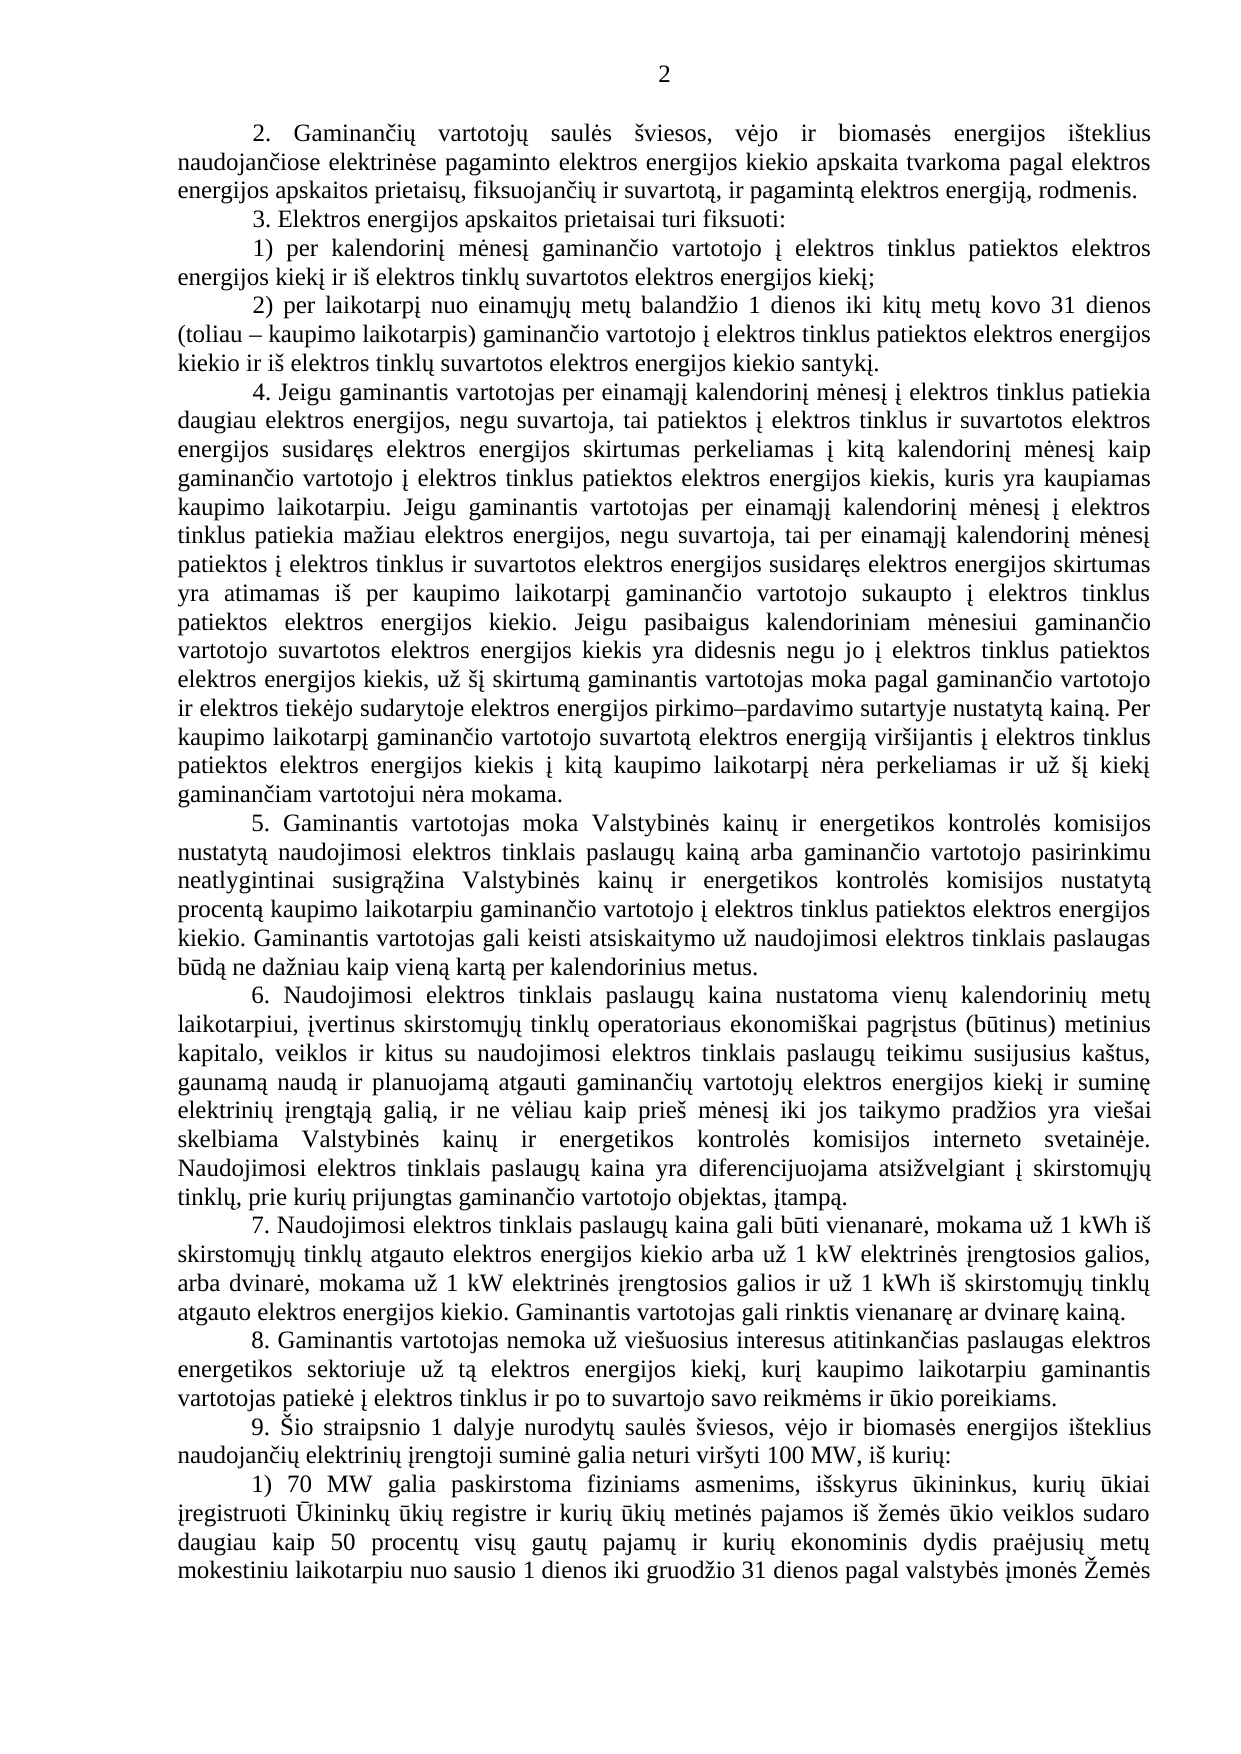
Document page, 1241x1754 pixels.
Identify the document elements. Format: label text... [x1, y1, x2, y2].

text 5. Gaminantis vartotojas moka Valstybinės kainų ir energetikos kontrolės komisijos nustatytą naudojimosi elektros tinklais paslaugų kainą arba gaminančio vartotojo pasirinkimu neatlygintinai susigrąžina Valstybinės kainų ir energetikos kontrolės komisijos nustatytą procentą kaupimo laikotarpiu gaminančio vartotojo į elektros tinklus patiektos elektros energijos kiekio. Gaminantis vartotojas gali keisti atsiskaitymo už naudojimosi elektros tinklais paslaugas būdą ne dažniau kaip vieną kartą per kalendorinius metus. [177, 808, 1152, 981]
text 1) per kalendorinį mėnesį gaminančio vartotojo į elektros tinklus patiektos elektros energijos kiekį ir iš elektros tinklų suvartotos elektros energijos kiekį; [177, 233, 1152, 291]
text 7. Naudojimosi elektros tinklais paslaugų kaina gali būti vienanarė, mokama už 1 kWh iš skirstomųjų tinklų atgauto elektros energijos kiekio arba už 1 kW elektrinės įrengtosios galios, arba dvinarė, mokama už 1 kW elektrinės įrengtosios galios ir už 1 kWh iš skirstomųjų tinklų atgauto elektros energijos kiekio. Gaminantis vartotojas gali rinktis vienanarę ar dvinarę kainą. [177, 1211, 1152, 1326]
text 6. Naudojimosi elektros tinklais paslaugų kaina nustatoma vienų kalendorinių metų laikotarpiui, įvertinus skirstomųjų tinklų operatoriaus ekonomiškai pagrįstus (būtinus) metinius kapitalo, veiklos ir kitus su naudojimosi elektros tinklais paslaugų teikimu susijusius kaštus, gaunamą naudą ir planuojamą atgauti gaminančių vartotojų elektros energijos kiekį ir suminę elektrinių įrengtąją galią, ir ne vėliau kaip prieš mėnesį iki jos taikymo pradžios yra viešai skelbiama Valstybinės kainų ir energetikos kontrolės komisijos interneto svetainėje. Naudojimosi elektros tinklais paslaugų kaina yra diferencijuojama atsižvelgiant į skirstomųjų tinklų, prie kurių prijungtas gaminančio vartotojo objektas, įtampą. [177, 981, 1152, 1211]
text 3. Elektros energijos apskaitos prietaisai turi fiksuoti: [177, 204, 1152, 233]
text 4. Jeigu gaminantis vartotojas per einamąjį kalendorinį mėnesį į elektros tinklus patiekia daugiau elektros energijos, negu suvartoja, tai patiektos į elektros tinklus ir suvartotos elektros energijos susidaręs elektros energijos skirtumas perkeliamas į kitą kalendorinį mėnesį kaip gaminančio vartotojo į elektros tinklus patiektos elektros energijos kiekis, kuris yra kaupiamas kaupimo laikotarpiu. Jeigu gaminantis vartotojas per einamąjį kalendorinį mėnesį į elektros tinklus patiekia mažiau elektros energijos, negu suvartoja, tai per einamąjį kalendorinį mėnesį patiektos į elektros tinklus ir suvartotos elektros energijos susidaręs elektros energijos skirtumas yra atimamas iš per kaupimo laikotarpį gaminančio vartotojo sukaupto į elektros tinklus patiektos elektros energijos kiekio. Jeigu pasibaigus kalendoriniam mėnesiui gaminančio vartotojo suvartotos elektros energijos kiekis yra didesnis negu jo į elektros tinklus patiektos elektros energijos kiekis, už šį skirtumą gaminantis vartotojas moka pagal gaminančio vartotojo ir elektros tiekėjo sudarytoje elektros energijos pirkimo–pardavimo sutartyje nustatytą kainą. Per kaupimo laikotarpį gaminančio vartotojo suvartotą elektros energiją viršijantis į elektros tinklus patiektos elektros energijos kiekis į kitą kaupimo laikotarpį nėra perkeliamas ir už šį kiekį gaminančiam vartotojui nėra mokama. [177, 377, 1152, 808]
text 2) per laikotarpį nuo einamųjų metų balandžio 1 dienos iki kitų metų kovo 31 dienos (toliau – kaupimo laikotarpis) gaminančio vartotojo į elektros tinklus patiektos elektros energijos kiekio ir iš elektros tinklų suvartotos elektros energijos kiekio santykį. [177, 291, 1152, 377]
text 8. Gaminantis vartotojas nemoka už viešuosius interesus atitinkančias paslaugas elektros energetikos sektoriuje už tą elektros energijos kiekį, kurį kaupimo laikotarpiu gaminantis vartotojas patiekė į elektros tinklus ir po to suvartojo savo reikmėms ir ūkio poreikiams. [177, 1326, 1152, 1412]
text 9. Šio straipsnio 1 dalyje nurodytų saulės šviesos, vėjo ir biomasės energijos išteklius naudojančių elektrinių įrengtoji suminė galia neturi viršyti 100 MW, iš kurių: [177, 1412, 1152, 1469]
text 1) 70 MW galia paskirstoma fiziniams asmenims, išskyrus ūkininkus, kurių ūkiai įregistruoti Ūkininkų ūkių registre ir kurių ūkių metinės pajamos iš žemės ūkio veiklos sudaro daugiau kaip 50 procentų visų gautų pajamų ir kurių ekonominis dydis praėjusių metų mokestiniu laikotarpiu nuo sausio 1 dienos iki gruodžio 31 dienos pagal valstybės įmonės Žemės [177, 1469, 1152, 1584]
text 2. Gaminančių vartotojų saulės šviesos, vėjo ir biomasės energijos išteklius naudojančiose elektrinėse pagaminto elektros energijos kiekio apskaita tvarkoma pagal elektros energijos apskaitos prietaisų, fiksuojančių ir suvartotą, ir pagamintą elektros energiją, rodmenis. [177, 118, 1152, 204]
